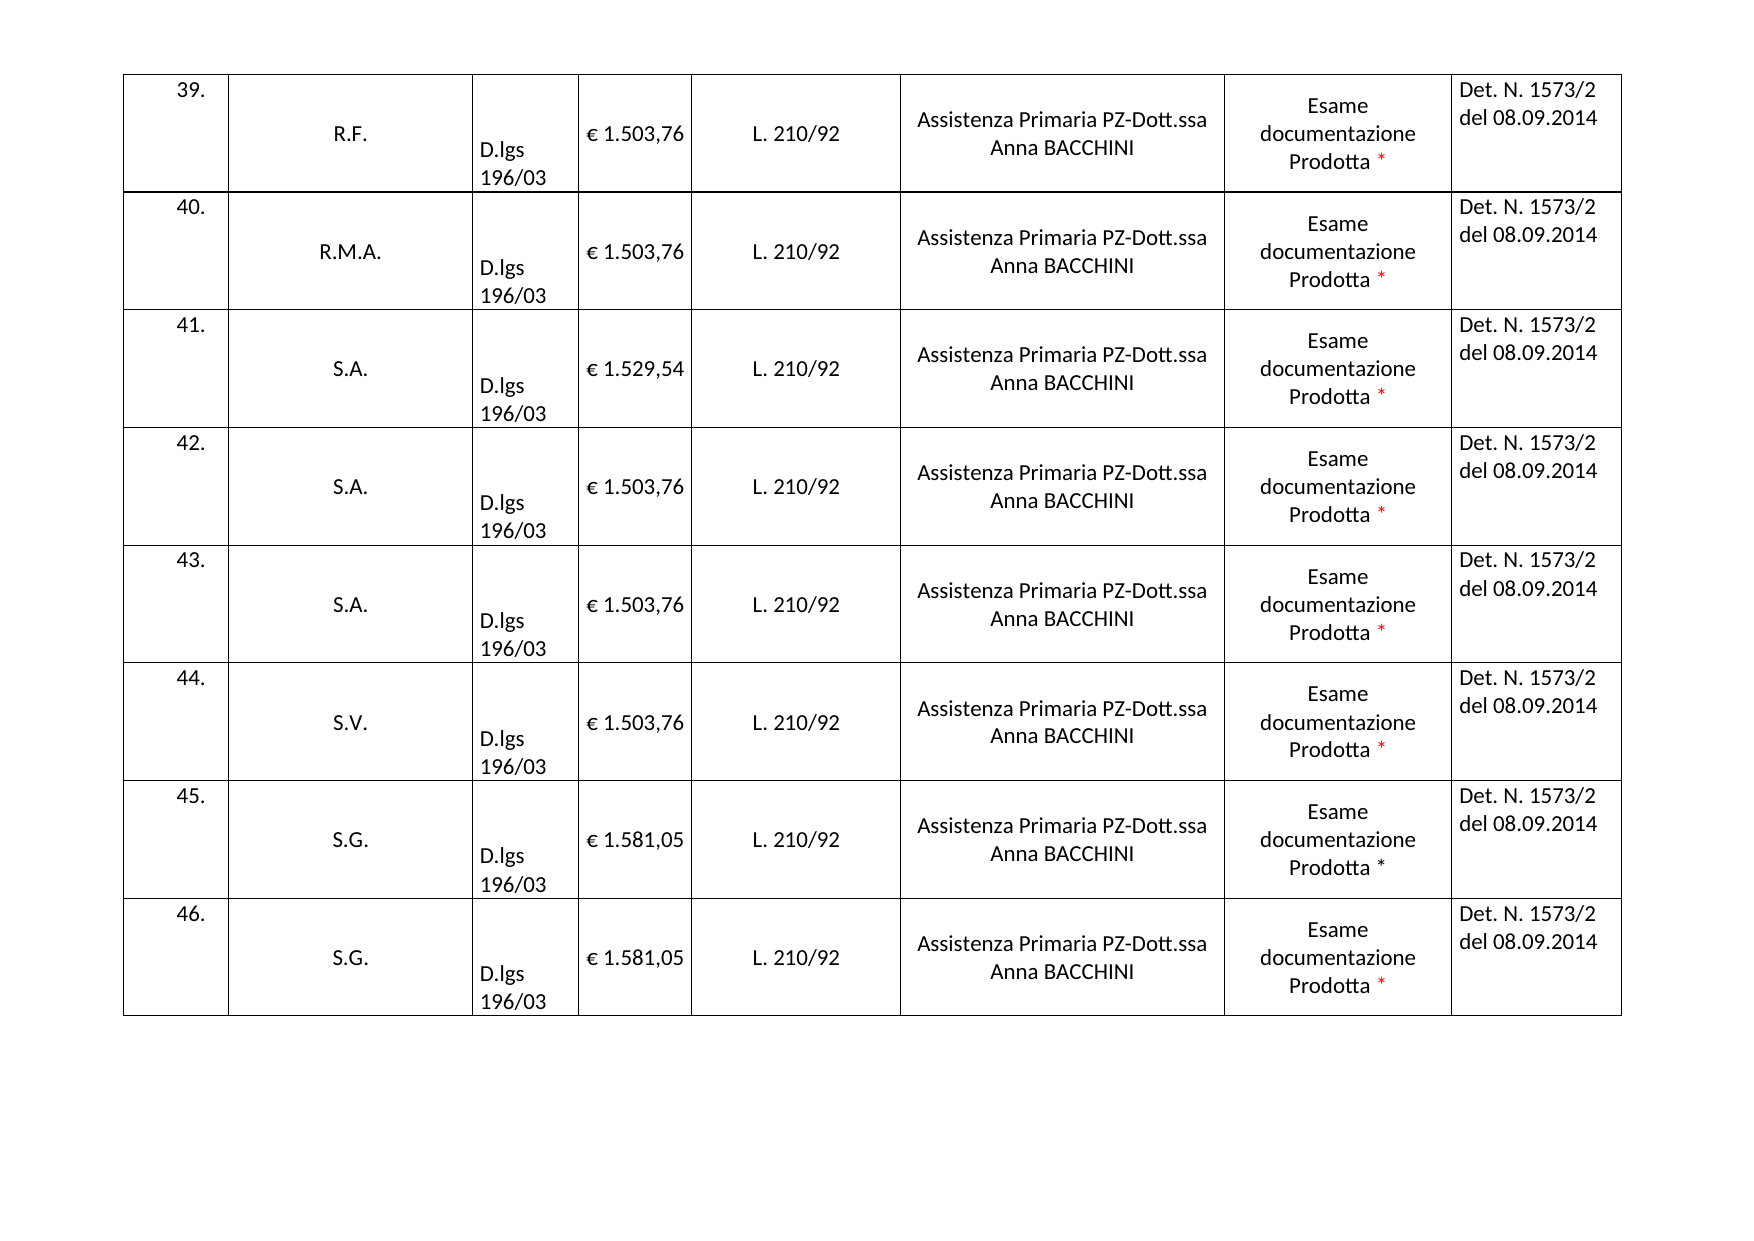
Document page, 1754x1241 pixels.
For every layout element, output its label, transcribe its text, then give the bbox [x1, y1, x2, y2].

table_cell L. 210/92 [692, 75, 900, 191]
table_cell R.F. [229, 75, 472, 191]
table_cell L. 210/92 [692, 428, 900, 544]
table_cell D.lgs 196/03 [473, 781, 578, 898]
table_cell Esame documentazione Prodotta * [1225, 663, 1451, 780]
table_cell Det. N. 1573/2 del 08.09.2014 [1452, 899, 1621, 1015]
table_cell Esame documentazione Prodotta * [1225, 546, 1451, 662]
table_cell D.lgs 196/03 [473, 546, 578, 662]
table_cell D.lgs 196/03 [473, 428, 578, 544]
table_cell € 1.503,76 [579, 193, 691, 309]
table_cell [124, 193, 228, 309]
table_cell € 1.529,54 [579, 310, 691, 427]
table_cell Assistenza Primaria PZ-Dott.ssa Anna BACCHINI [901, 546, 1224, 662]
table_cell Esame documentazione Prodotta * [1225, 310, 1451, 427]
table_cell L. 210/92 [692, 193, 900, 309]
table_cell Assistenza Primaria PZ-Dott.ssa Anna BACCHINI [901, 428, 1224, 544]
table_cell Esame documentazione Prodotta * [1225, 75, 1451, 191]
table_cell Esame documentazione Prodotta * [1225, 428, 1451, 544]
table_cell [124, 899, 228, 1015]
table_cell S.G. [229, 781, 472, 898]
table_cell [124, 781, 228, 898]
table_cell Det. N. 1573/2 del 08.09.2014 [1452, 193, 1621, 309]
table_cell S.V. [229, 663, 472, 780]
table_cell € 1.581,05 [579, 781, 691, 898]
table_cell Esame documentazione Prodotta * [1225, 781, 1451, 898]
table_cell Assistenza Primaria PZ-Dott.ssa Anna BACCHINI [901, 75, 1224, 191]
table_cell S.A. [229, 546, 472, 662]
table_cell Det. N. 1573/2 del 08.09.2014 [1452, 546, 1621, 662]
table_cell L. 210/92 [692, 546, 900, 662]
table_cell [124, 75, 228, 191]
table_cell Det. N. 1573/2 del 08.09.2014 [1452, 75, 1621, 191]
table_cell [124, 310, 228, 427]
table_cell D.lgs 196/03 [473, 75, 578, 191]
table_cell € 1.503,76 [579, 428, 691, 544]
table_cell D.lgs 196/03 [473, 193, 578, 309]
table_cell Esame documentazione Prodotta * [1225, 193, 1451, 309]
table_cell Det. N. 1573/2 del 08.09.2014 [1452, 428, 1621, 544]
table_cell Assistenza Primaria PZ-Dott.ssa Anna BACCHINI [901, 193, 1224, 309]
table_cell S.A. [229, 428, 472, 544]
table_cell Assistenza Primaria PZ-Dott.ssa Anna BACCHINI [901, 899, 1224, 1015]
table_cell L. 210/92 [692, 310, 900, 427]
table_cell € 1.503,76 [579, 546, 691, 662]
table_cell D.lgs 196/03 [473, 899, 578, 1015]
table_cell [124, 546, 228, 662]
table_cell € 1.503,76 [579, 663, 691, 780]
table_cell [124, 428, 228, 544]
table_cell Det. N. 1573/2 del 08.09.2014 [1452, 310, 1621, 427]
table_cell L. 210/92 [692, 663, 900, 780]
table_cell D.lgs 196/03 [473, 663, 578, 780]
table_cell [124, 663, 228, 780]
table_cell € 1.581,05 [579, 899, 691, 1015]
table_cell S.G. [229, 899, 472, 1015]
table_cell L. 210/92 [692, 899, 900, 1015]
table_cell Det. N. 1573/2 del 08.09.2014 [1452, 781, 1621, 898]
table_cell Assistenza Primaria PZ-Dott.ssa Anna BACCHINI [901, 781, 1224, 898]
table_cell € 1.503,76 [579, 75, 691, 191]
table_cell Assistenza Primaria PZ-Dott.ssa Anna BACCHINI [901, 663, 1224, 780]
table_cell S.A. [229, 310, 472, 427]
table_cell Assistenza Primaria PZ-Dott.ssa Anna BACCHINI [901, 310, 1224, 427]
table_cell Esame documentazione Prodotta * [1225, 899, 1451, 1015]
table_cell Det. N. 1573/2 del 08.09.2014 [1452, 663, 1621, 780]
table_cell L. 210/92 [692, 781, 900, 898]
table_cell D.lgs 196/03 [473, 310, 578, 427]
table_cell R.M.A. [229, 193, 472, 309]
